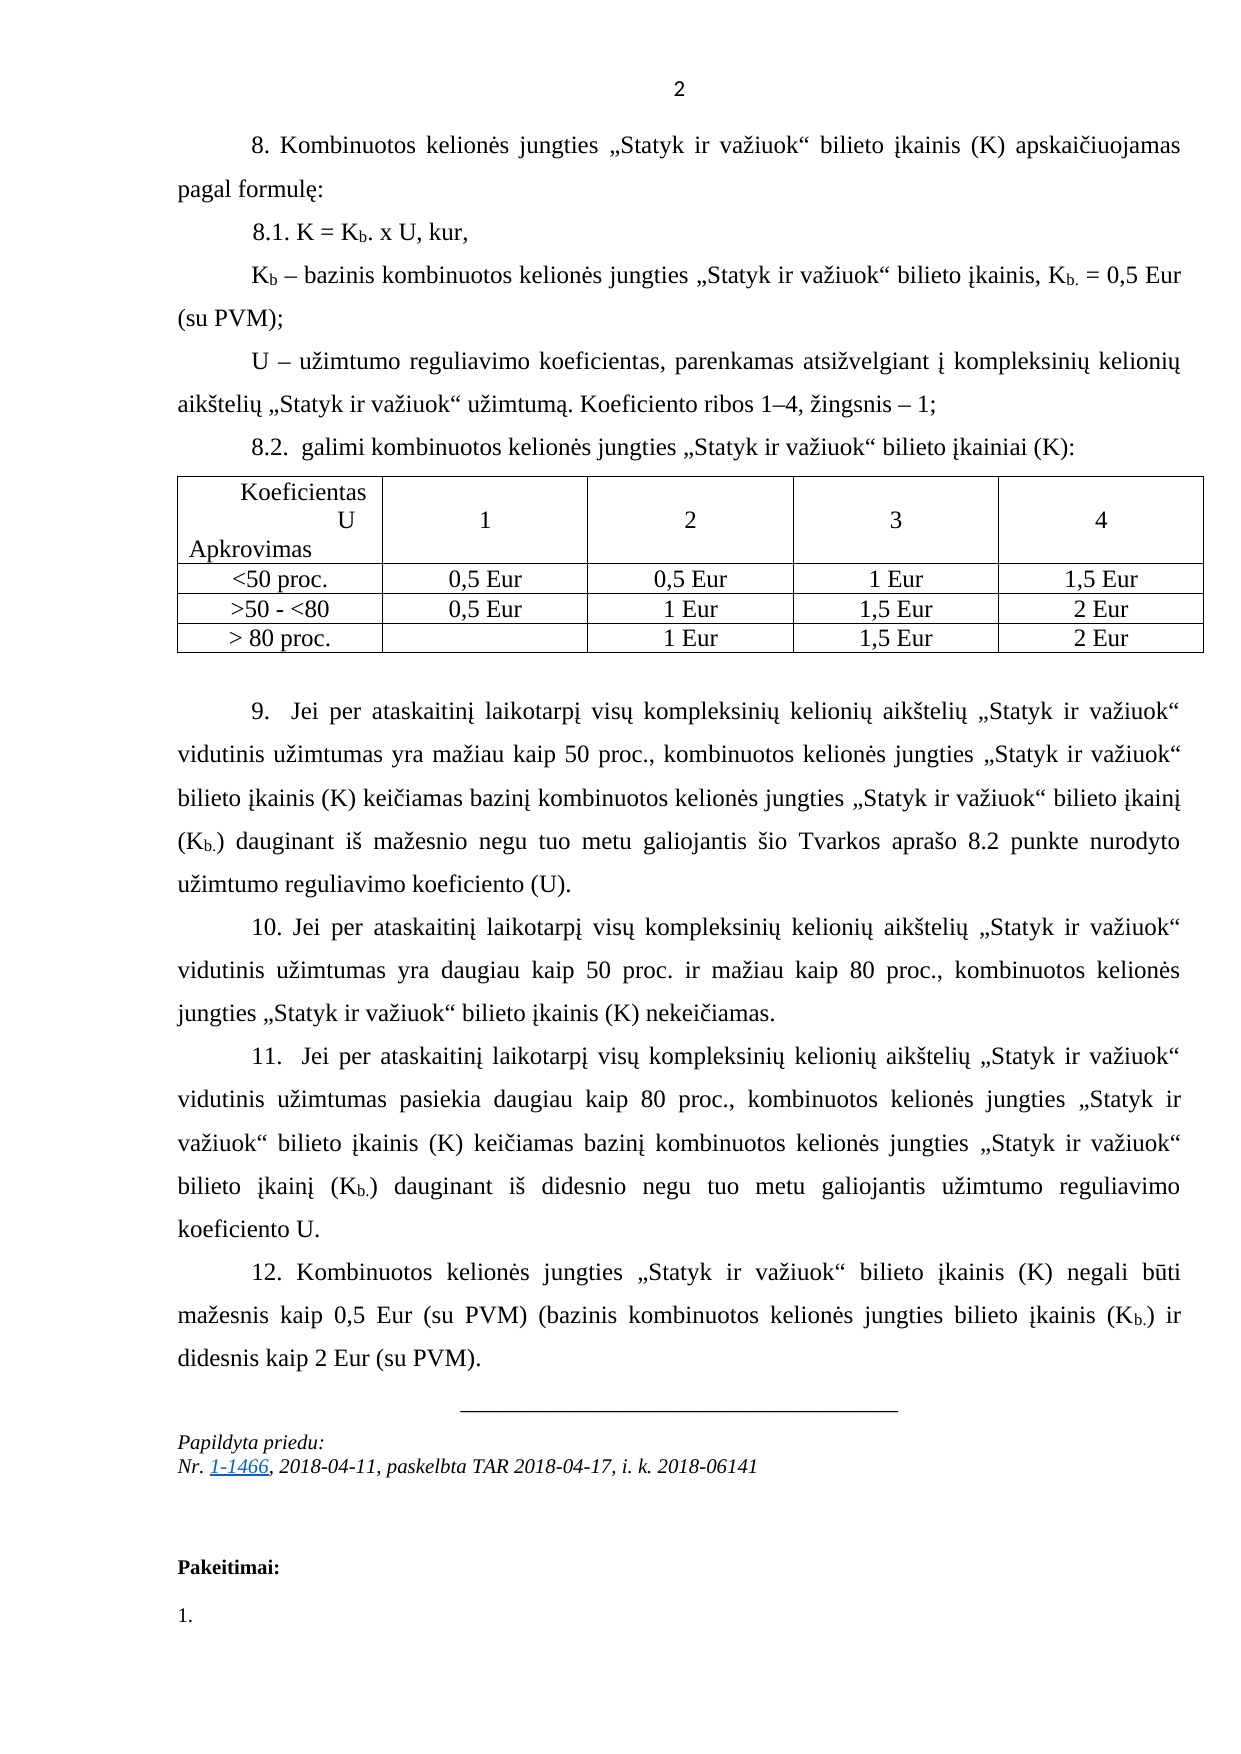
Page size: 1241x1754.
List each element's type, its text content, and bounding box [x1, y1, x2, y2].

text ___________________________________ [177, 1386, 1181, 1415]
text 8.2. galimi kombinuotos kelionės jungties „Statyk ir važiuok“ bilieto įkainiai (K): [177, 432, 1181, 461]
table_cell 1,5 Eur [794, 594, 998, 622]
table_cell 1,5 Eur [794, 624, 998, 652]
text 8. Kombinuotos kelionės jungties „Statyk ir važiuok“ bilieto įkainis (K) apskaičiuojamas pagal formulę: [177, 131, 1181, 202]
text 12. Kombinuotos kelionės jungties „Statyk ir važiuok“ bilieto įkainis (K) negali būti mažesnis kaip 0,5 Eur (su PVM) (bazinis kombinuotos kelionės jungties bilieto įkainis (Kb.) ir didesnis kaip 2 Eur (su PVM). [177, 1257, 1181, 1372]
table_cell 1 Eur [588, 624, 793, 652]
table_cell 2 Eur [999, 594, 1203, 622]
text 9. Jei per ataskaitinį laikotarpį visų kompleksinių kelionių aikštelių „Statyk ir važiuok“ vidutinis užimtumas yra mažiau kaip 50 proc., kombinuotos kelionės jungties „Statyk ir važiuok“ bilieto įkainis (K) keičiamas bazinį kombinuotos kelionės jungties „Statyk ir važiuok“ bilieto įkainį (Kb.) dauginant iš mažesnio negu tuo metu galiojantis šio Tvarkos aprašo 8.2 punkte nurodyto užimtumo reguliavimo koeficiento (U). [177, 696, 1181, 898]
text Kb – bazinis kombinuotos kelionės jungties „Statyk ir važiuok“ bilieto įkainis, Kb. = 0,5 Eur (su PVM); [177, 260, 1181, 332]
table_cell 1 Eur [794, 564, 998, 593]
text 10. Jei per ataskaitinį laikotarpį visų kompleksinių kelionių aikštelių „Statyk ir važiuok“ vidutinis užimtumas yra daugiau kaip 50 proc. ir mažiau kaip 80 proc., kombinuotos kelionės jungties „Statyk ir važiuok“ bilieto įkainis (K) nekeičiamas. [177, 912, 1181, 1027]
table_cell [383, 624, 587, 652]
text Nr. 1-1466, 2018-04-11, paskelbta TAR 2018-04-17, i. k. 2018-06141 [177, 1454, 1181, 1478]
table_cell 0,5 Eur [383, 564, 587, 593]
table_header 3 [794, 477, 998, 563]
text 11. Jei per ataskaitinį laikotarpį visų kompleksinių kelionių aikštelių „Statyk ir važiuok“ vidutinis užimtumas pasiekia daugiau kaip 80 proc., kombinuotos kelionės jungties „Statyk ir važiuok“ bilieto įkainis (K) keičiamas bazinį kombinuotos kelionės jungties „Statyk ir važiuok“ bilieto įkainį (Kb.) dauginant iš didesnio negu tuo metu galiojantis užimtumo reguliavimo koeficiento U. [177, 1041, 1181, 1243]
text U – užimtumo reguliavimo koeficientas, parenkamas atsižvelgiant į kompleksinių kelionių aikštelių „Statyk ir važiuok“ užimtumą. Koeficiento ribos 1–4, žingsnis – 1; [177, 346, 1181, 418]
table_cell 1,5 Eur [999, 564, 1203, 593]
table_cell 0,5 Eur [383, 594, 587, 622]
text 8.1. K = Kb. x U, kur, [252, 217, 1181, 246]
table_cell >50 - <80 [178, 594, 382, 622]
table_cell 0,5 Eur [588, 564, 793, 593]
text Pakeitimai: [177, 1554, 1181, 1579]
table_cell 2 Eur [999, 624, 1203, 652]
text Papildyta priedu: [177, 1429, 1181, 1454]
table_cell 1 Eur [588, 594, 793, 622]
text 1. [177, 1603, 1181, 1627]
table_header 2 [588, 477, 793, 563]
table_cell <50 proc. [178, 564, 382, 593]
table_header 4 [999, 477, 1203, 563]
table_header Koeficientas U Apkrovimas [178, 477, 382, 563]
table_cell > 80 proc. [178, 624, 382, 652]
table_header 1 [383, 477, 587, 563]
